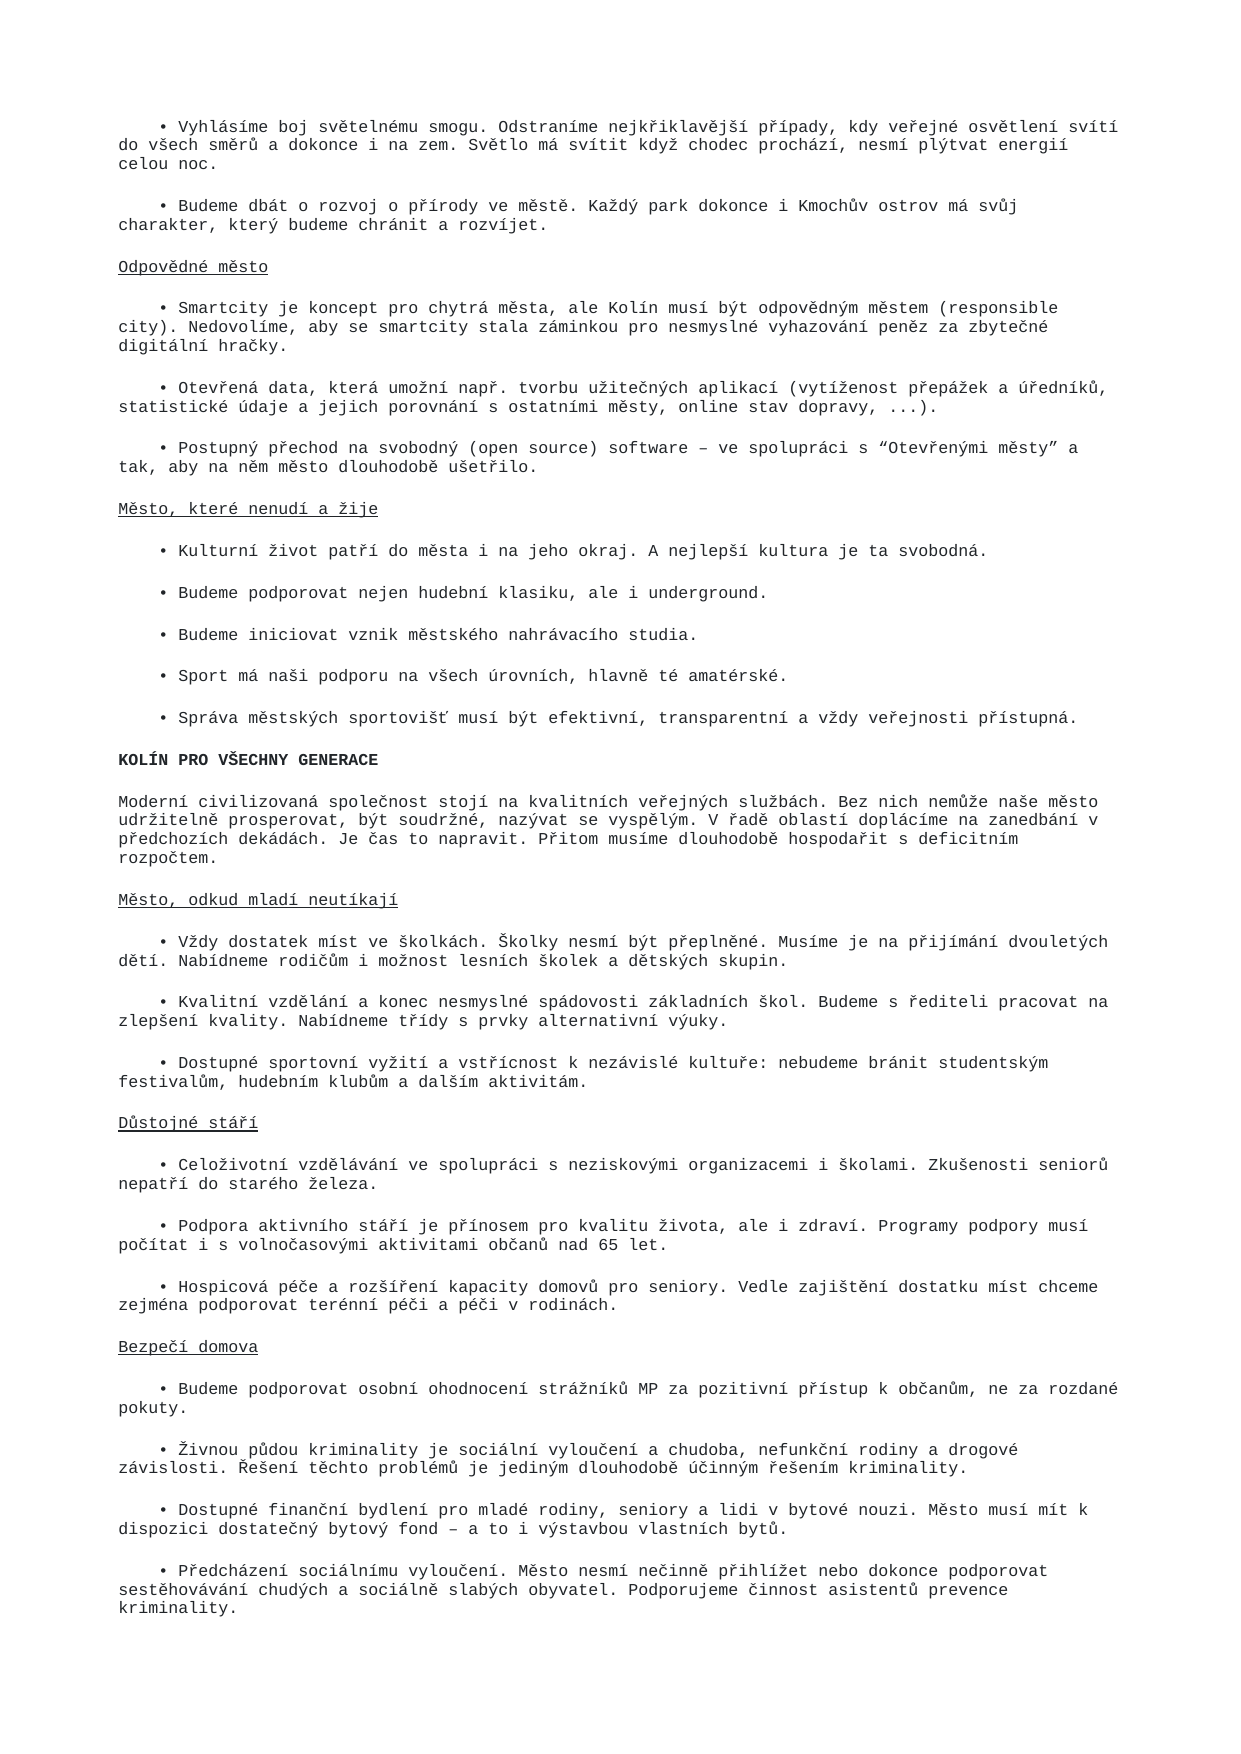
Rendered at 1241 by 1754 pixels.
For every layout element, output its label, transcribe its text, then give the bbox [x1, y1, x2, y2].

text • Vždy dostatek míst ve školkách. Školky nesmí být přeplněné. Musíme je na přijímání dvouletých dětí. Nabídneme rodičům i možnost lesních školek a dětských skupin. [118, 933, 1122, 971]
text • Živnou půdou kriminality je sociální vyloučení a chudoba, nefunkční rodiny a drogové závislosti. Řešení těchto problémů je jediným dlouhodobě účinným řešením kriminality. [118, 1441, 1122, 1479]
text Moderní civilizovaná společnost stojí na kvalitních veřejných službách. Bez nich nemůže naše město udržitelně prosperovat, být soudržné, nazývat se vyspělým. V řadě oblastí doplácíme na zanedbání v předchozích dekádách. Je čas to napravit. Přitom musíme dlouhodobě hospodařit s deficitním rozpočtem. [118, 793, 1122, 868]
text • Podpora aktivního stáří je přínosem pro kvalitu života, ale i zdraví. Programy podpory musí počítat i s volnočasovými aktivitami občanů nad 65 let. [118, 1217, 1122, 1255]
text Odpovědné město [118, 258, 1122, 277]
text • Budeme dbát o rozvoj o přírody ve městě. Každý park dokonce i Kmochův ostrov má svůj charakter, který budeme chránit a rozvíjet. [118, 198, 1122, 235]
text Město, které nenudí a žije [118, 501, 1122, 519]
text • Budeme podporovat nejen hudební klasiku, ale i underground. [118, 584, 1122, 603]
text • Kulturní život patří do města i na jeho okraj. A nejlepší kultura je ta svobodná. [118, 542, 1122, 561]
text • Správa městských sportovišť musí být efektivní, transparentní a vždy veřejnosti přístupná. [118, 709, 1122, 728]
text • Sport má naši podporu na všech úrovních, hlavně té amatérské. [118, 668, 1122, 687]
text • Budeme iniciovat vznik městského nahrávacího studia. [118, 626, 1122, 645]
text Město, odkud mladí neutíkají [118, 891, 1122, 910]
text Bezpečí domova [118, 1339, 1122, 1358]
text Důstojné stáří [118, 1115, 1122, 1134]
text • Vyhlásíme boj světelnému smogu. Odstraníme nejkřiklavější případy, kdy veřejné osvětlení svítí do všech směrů a dokonce i na zem. Světlo má svítit když chodec prochází, nesmí plýtvat energií celou noc. [118, 118, 1122, 175]
text • Dostupné sportovní vyžití a vstřícnost k nezávislé kultuře: nebudeme bránit studentským festivalům, hudebním klubům a dalším aktivitám. [118, 1054, 1122, 1092]
text • Kvalitní vzdělání a konec nesmyslné spádovosti základních škol. Budeme s řediteli pracovat na zlepšení kvality. Nabídneme třídy s prvky alternativní výuky. [118, 994, 1122, 1032]
text KOLÍN PRO VŠECHNY GENERACE [118, 751, 1122, 770]
text • Budeme podporovat osobní ohodnocení strážníků MP za pozitivní přístup k občanům, ne za rozdané pokuty. [118, 1381, 1122, 1418]
text • Postupný přechod na svobodný (open source) software – ve spolupráci s “Otevřenými městy” a tak, aby na něm město dlouhodobě ušetřilo. [118, 440, 1122, 478]
text • Otevřená data, která umožní např. tvorbu užitečných aplikací (vytíženost přepážek a úředníků, statistické údaje a jejich porovnání s ostatními městy, online stav dopravy, ...). [118, 379, 1122, 417]
text • Dostupné finanční bydlení pro mladé rodiny, seniory a lidi v bytové nouzi. Město musí mít k dispozici dostatečný bytový fond – a to i výstavbou vlastních bytů. [118, 1502, 1122, 1539]
text • Hospicová péče a rozšíření kapacity domovů pro seniory. Vedle zajištění dostatku míst chceme zejména podporovat terénní péči a péči v rodinách. [118, 1278, 1122, 1316]
text • Smartcity je koncept pro chytrá města, ale Kolín musí být odpovědným městem (responsible city). Nedovolíme, aby se smartcity stala záminkou pro nesmyslné vyhazování peněz za zbytečné digitální hračky. [118, 300, 1122, 357]
text • Celoživotní vzdělávání ve spolupráci s neziskovými organizacemi i školami. Zkušenosti seniorů nepatří do starého železa. [118, 1157, 1122, 1194]
text • Předcházení sociálnímu vyloučení. Město nesmí nečinně přihlížet nebo dokonce podporovat sestěhovávání chudých a sociálně slabých obyvatel. Podporujeme činnost asistentů prevence kriminality. [118, 1562, 1122, 1619]
